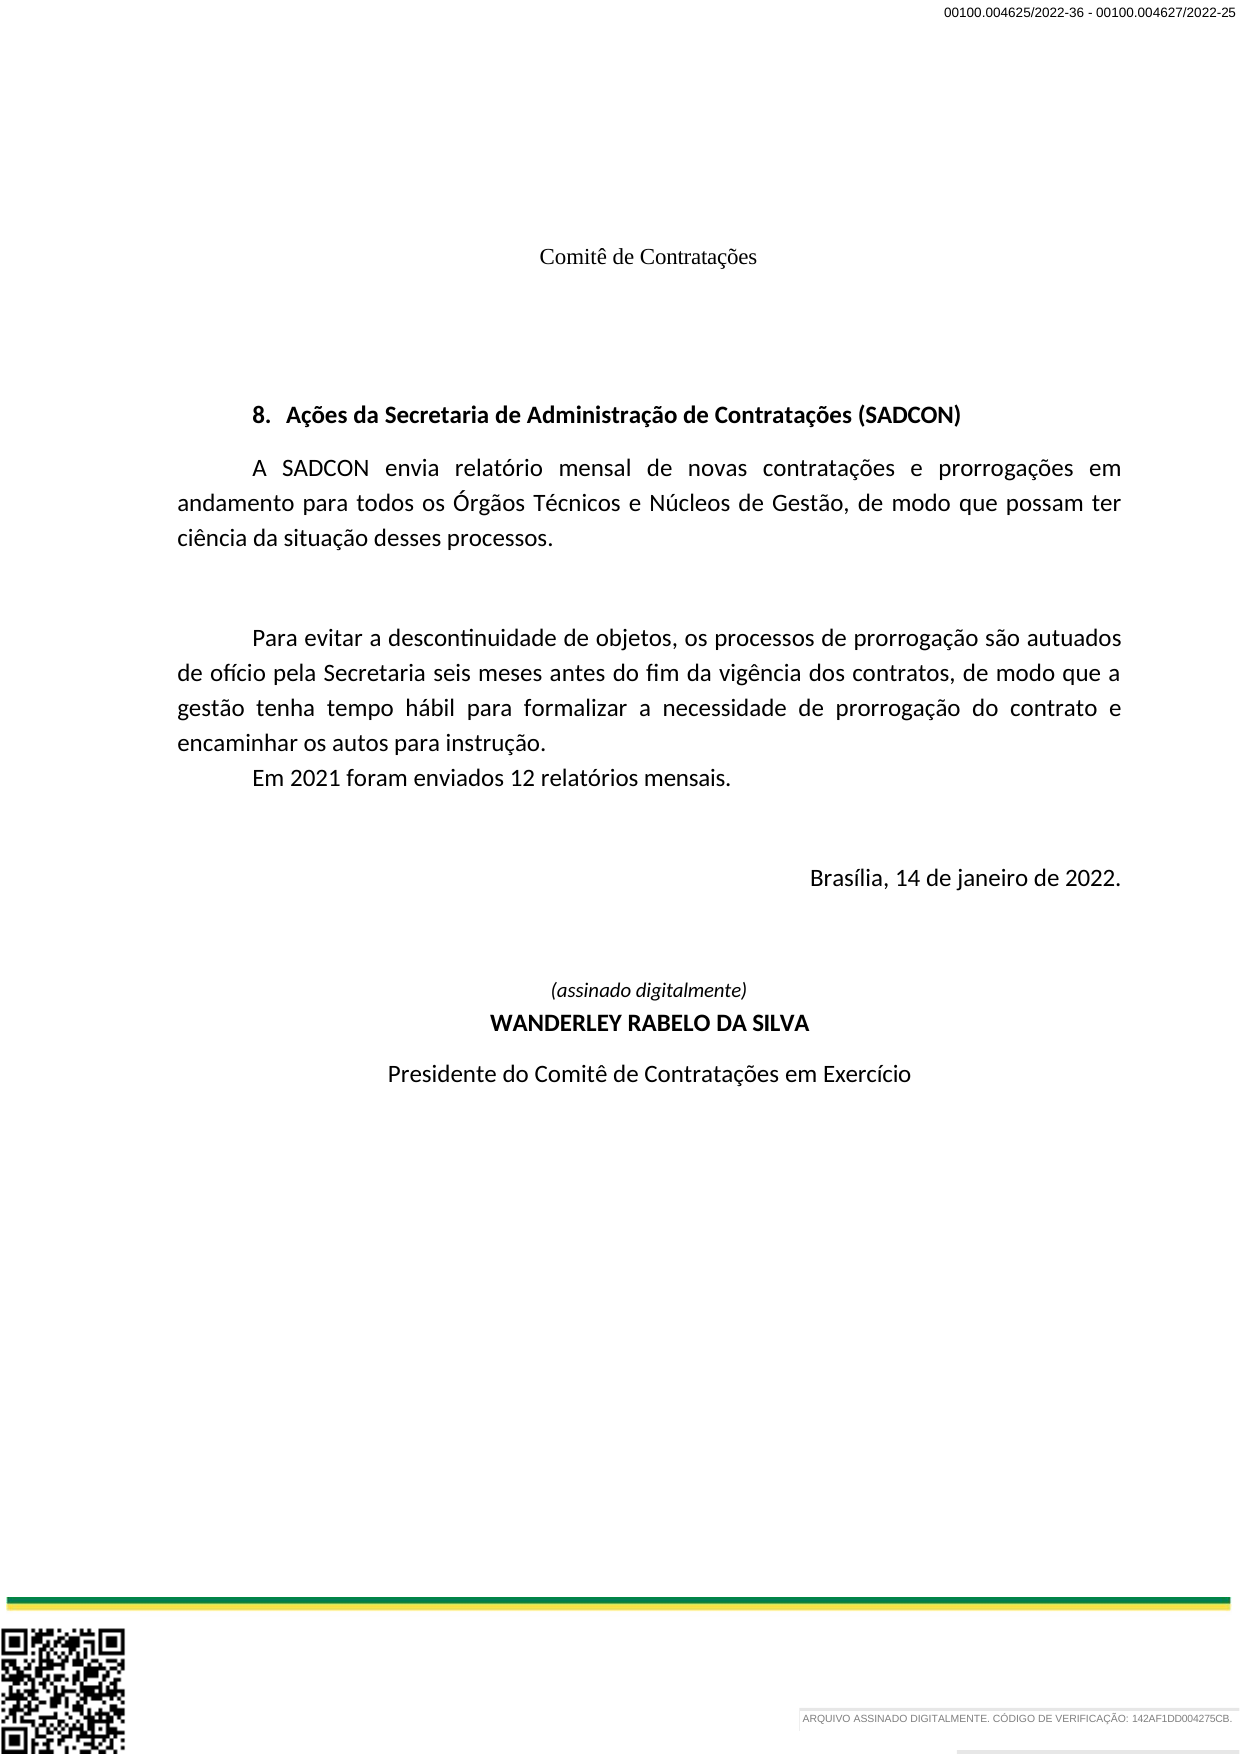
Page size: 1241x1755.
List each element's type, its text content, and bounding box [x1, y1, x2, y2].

text (assinado digitalmente) [163, 978, 1136, 1003]
text Presidente do Comitê de Contratações em Exercício [162, 1058, 1136, 1089]
text Para evitar a descontinuidade de objetos, os processos de prorrogação são autuados de ofício pela Secretaria seis meses antes do fim da vigência dos contratos, de modo que a gestão tenha tempo hábil para formalizar a necessidade de prorrogação do contrato e encaminhar os autos para instrução. [177, 622, 1123, 757]
text Brasília, 14 de janeiro de 2022. [810, 862, 1137, 893]
text A SADCON envia relatório mensal de novas contratações e prorrogações em andamento para todos os Órgãos Técnicos e Núcleos de Gestão, de modo que possam ter ciência da situação desses processos. [177, 452, 1122, 552]
text Em 2021 foram enviados 12 relatórios mensais. [252, 762, 1137, 793]
subtitle WANDERLEY RABELO DA SILVA [163, 1007, 1136, 1037]
list Ações da Secretaria de Administração de Contratações (SADCON) [252, 400, 1137, 430]
